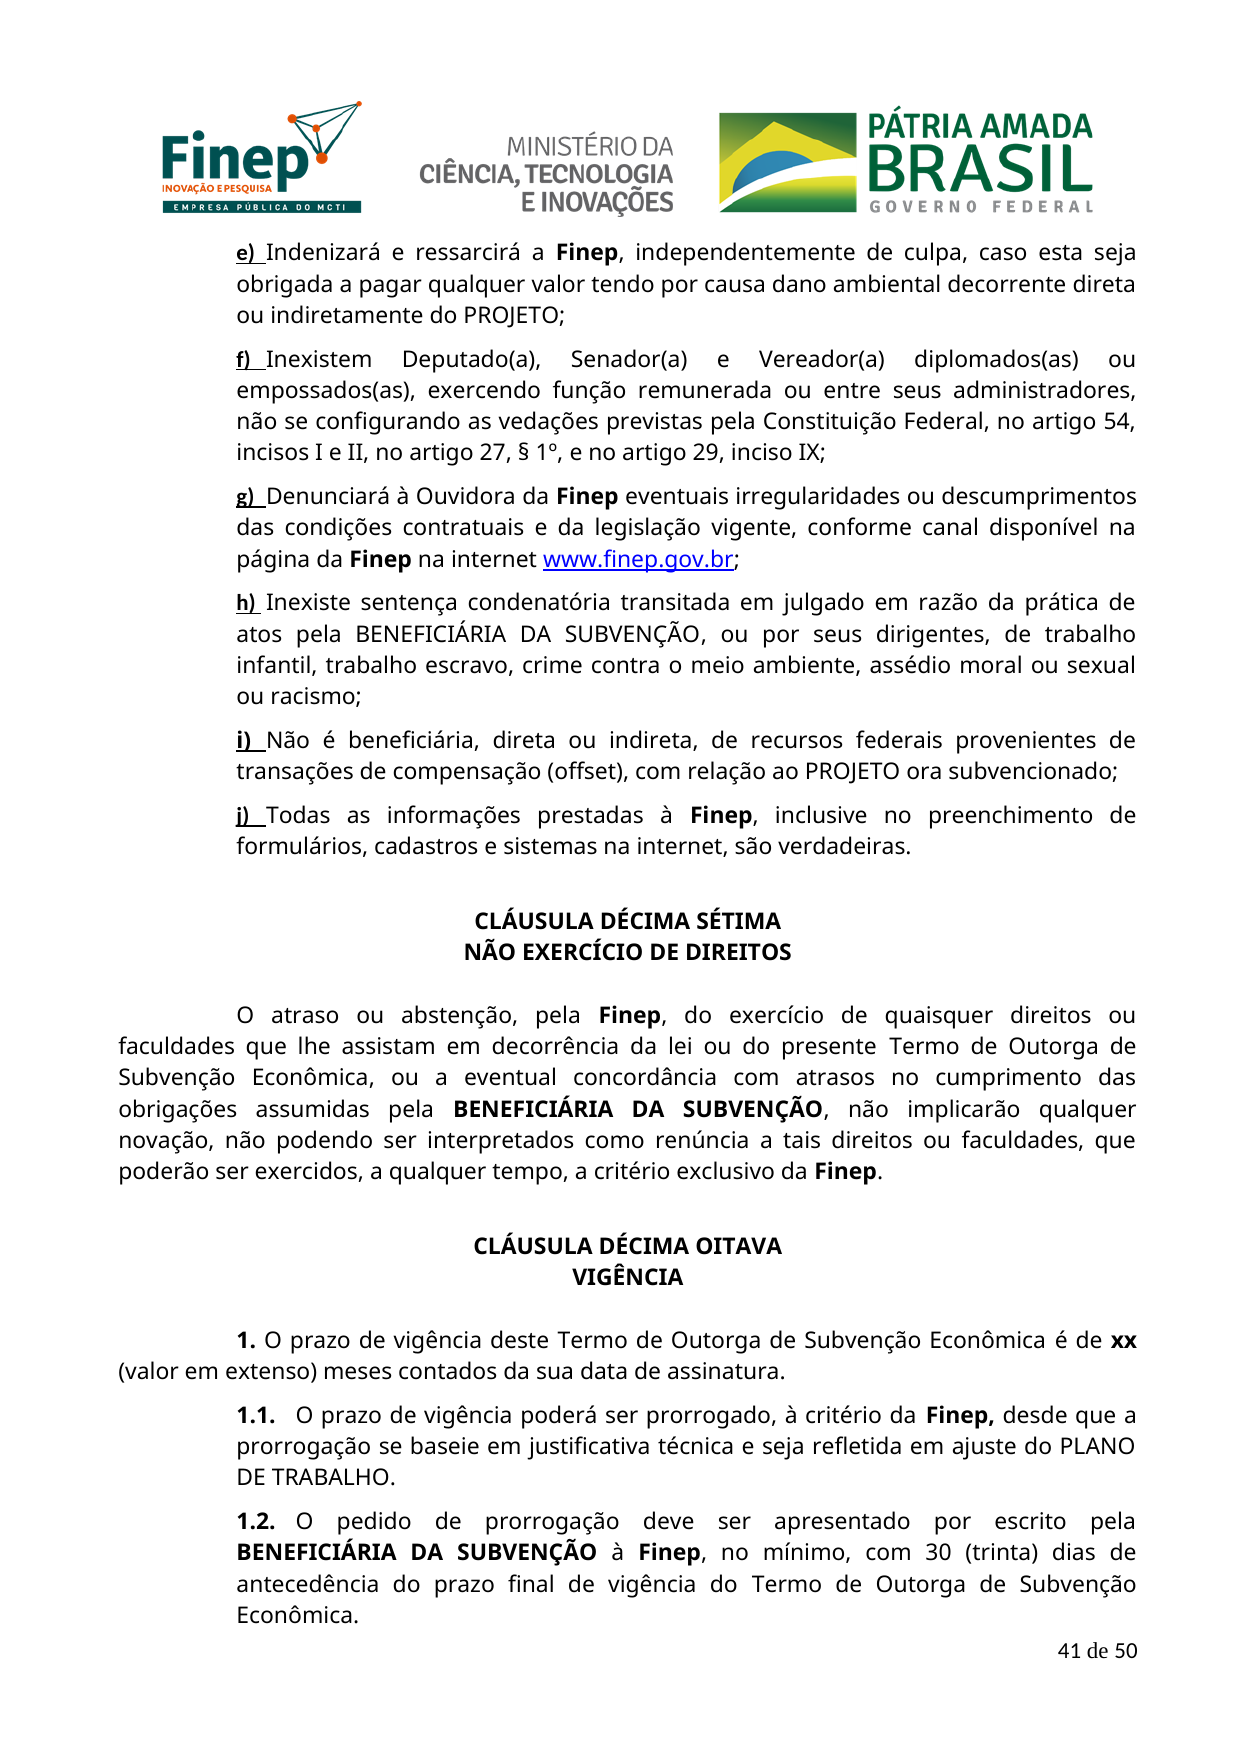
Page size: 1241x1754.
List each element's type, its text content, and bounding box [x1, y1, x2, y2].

list Todas as informações prestadas à Finep, inclusive no preenchimento de formulários, cadastros e sistemas na internet, são verdadeiras. [236, 799, 1137, 861]
text CLÁUSULA DÉCIMA OITAVA [118, 1230, 1137, 1261]
text O atraso ou abstenção, pela Finep, do exercício de quaisquer direitos ou faculdades que lhe assistam em decorrência da lei ou do presente Termo de Outorga de Subvenção Econômica, ou a eventual concordância com atrasos no cumprimento das obrigações assumidas pela BENEFICIÁRIA DA SUBVENÇÃO, não implicarão qualquer novação, não podendo ser interpretados como renúncia a tais direitos ou faculdades, que poderão ser exercidos, a qualquer tempo, a critério exclusivo da Finep. [118, 999, 1137, 1186]
text NÃO EXERCÍCIO DE DIREITOS [118, 936, 1137, 967]
list Denunciará à Ouvidora da Finep eventuais irregularidades ou descumprimentos das condições contratuais e da legislação vigente, conforme canal disponível na página da Finep na internet www.finep.gov.br; [236, 480, 1137, 574]
list Indenizará e ressarcirá a Finep, independentemente de culpa, caso esta seja obrigada a pagar qualquer valor tendo por causa dano ambiental decorrente direta ou indiretamente do PROJETO; [236, 236, 1137, 330]
text 1. O prazo de vigência deste Termo de Outorga de Subvenção Econômica é de xx (valor em extenso) meses contados da sua data de assinatura. [118, 1324, 1137, 1386]
list Inexiste sentença condenatória transitada em julgado em razão da prática de atos pela BENEFICIÁRIA DA SUBVENÇÃO, ou por seus dirigentes, de trabalho infantil, trabalho escravo, crime contra o meio ambiente, assédio moral ou sexual ou racismo; [236, 586, 1137, 711]
list Não é beneficiária, direta ou indireta, de recursos federais provenientes de transações de compensação (offset), com relação ao PROJETO ora subvencionado; [236, 724, 1137, 786]
text CLÁUSULA DÉCIMA SÉTIMA [118, 905, 1137, 936]
list O prazo de vigência poderá ser prorrogado, à critério da Finep, desde que a prorrogação se baseie em justificativa técnica e seja refletida em ajuste do PLANO DE TRABALHO. [236, 1399, 1137, 1492]
list Inexistem Deputado(a), Senador(a) e Vereador(a) diplomados(as) ou empossados(as), exercendo função remunerada ou entre seus administradores, não se configurando as vedações previstas pela Constituição Federal, no artigo 54, incisos I e II, no artigo 27, § 1º, e no artigo 29, inciso IX; [236, 342, 1137, 467]
list O pedido de prorrogação deve ser apresentado por escrito pela BENEFICIÁRIA DA SUBVENÇÃO à Finep, no mínimo, com 30 (trinta) dias de antecedência do prazo final de vigência do Termo de Outorga de Subvenção Econômica. [236, 1505, 1137, 1630]
text VIGÊNCIA [118, 1261, 1137, 1292]
